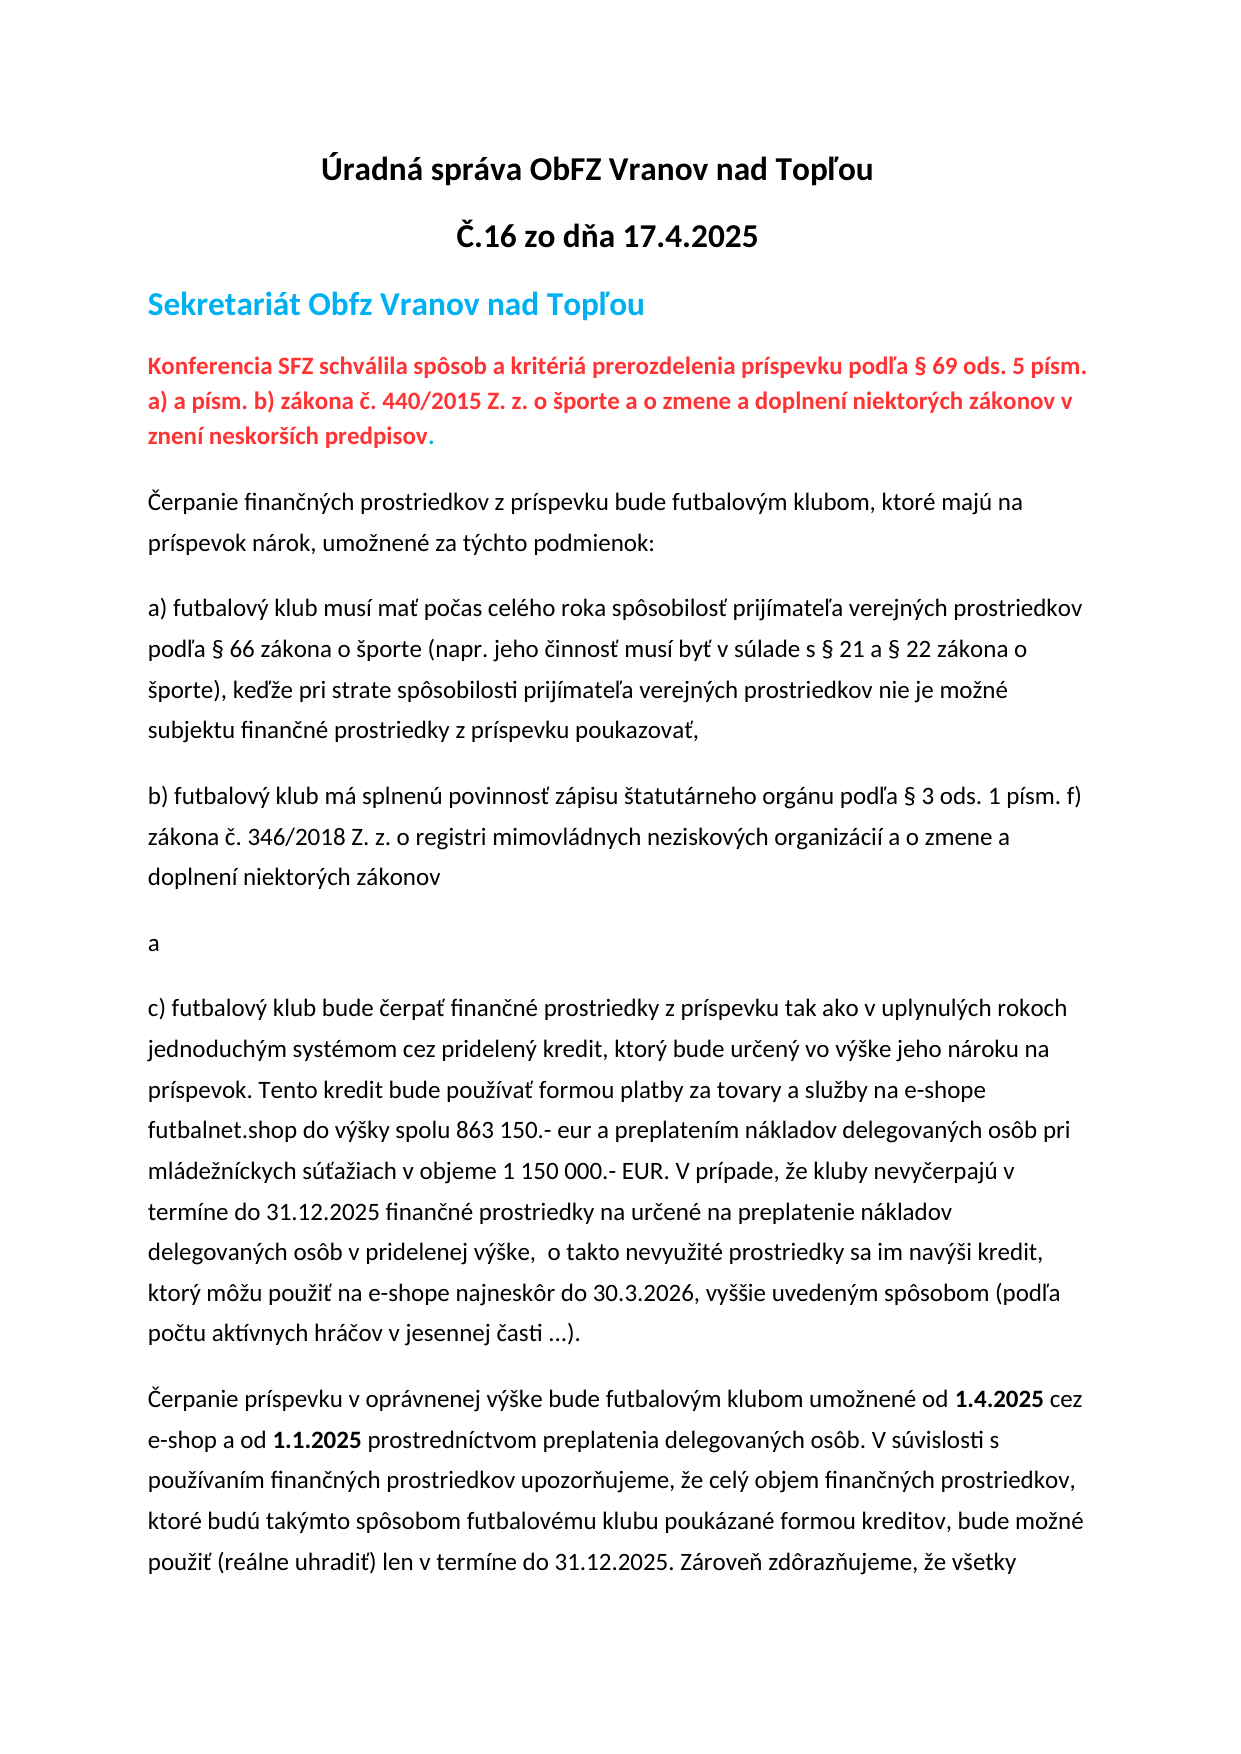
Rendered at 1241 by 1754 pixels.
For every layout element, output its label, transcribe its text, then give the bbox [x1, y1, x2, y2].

text a [148, 917, 1093, 957]
text c) futbalový klub bude čerpať finančné prostriedky z príspevku tak ako v uplynulých rokoch jednoduchým systémom cez pridelený kredit, ktorý bude určený vo výške jeho nároku na príspevok. Tento kredit bude používať formou platby za tovary a služby na e-shope futbalnet.shop do výšky spolu 863 150.- eur a preplatením nákladov delegovaných osôb pri mládežníckych súťažiach v objeme 1 150 000.- EUR. V prípade, že kluby nevyčerpajú v termíne do 31.12.2025 finančné prostriedky na určené na preplatenie nákladov delegovaných osôb v pridelenej výške, o takto nevyužité prostriedky sa im navýši kredit, ktorý môžu použiť na e-shope najneskôr do 30.3.2026, vyššie uvedeným spôsobom (podľa počtu aktívnych hráčov v jesennej časti ...). [148, 982, 1093, 1348]
text b) futbalový klub má splnenú povinnosť zápisu štatutárneho orgánu podľa § 3 ods. 1 písm. f) zákona č. 346/2018 Z. z. o registri mimovládnych neziskových organizácií a o zmene a doplnení niektorých zákonov [148, 770, 1093, 892]
text a) futbalový klub musí mať počas celého roka spôsobilosť prijímateľa verejných prostriedkov podľa § 66 zákona o športe (napr. jeho činnosť musí byť v súlade s § 21 a § 22 zákona o športe), keďže pri strate spôsobilosti prijímateľa verejných prostriedkov nie je možné subjektu finančné prostriedky z príspevku poukazovať, [148, 582, 1093, 745]
text Čerpanie príspevku v oprávnenej výške bude futbalovým klubom umožnené od 1.4.2025 cez e-shop a od 1.1.2025 prostredníctvom preplatenia delegovaných osôb. V súvislosti s používaním finančných prostriedkov upozorňujeme, že celý objem finančných prostriedkov, ktoré budú takýmto spôsobom futbalovému klubu poukázané formou kreditov, bude možné použiť (reálne uhradiť) len v termíne do 31.12.2025. Zároveň zdôrazňujeme, že všetky [148, 1373, 1093, 1576]
text Sekretariát Obfz Vranov nad Topľou [148, 283, 1093, 323]
text Č.16 zo dňa 17.4.2025 [148, 215, 1093, 256]
text Konferencia SFZ schválila spôsob a kritériá prerozdelenia príspevku podľa § 69 ods. 5 písm. a) a písm. b) zákona č. 440/2015 Z. z. o športe a o zmene a doplnení niektorých zákonov v znení neskorších predpisov. [148, 350, 1093, 451]
text Čerpanie finančných prostriedkov z príspevku bude futbalovým klubom, ktoré majú na príspevok nárok, umožnené za týchto podmienok: [148, 476, 1093, 557]
text Úradná správa ObFZ Vranov nad Topľou [148, 148, 1093, 188]
